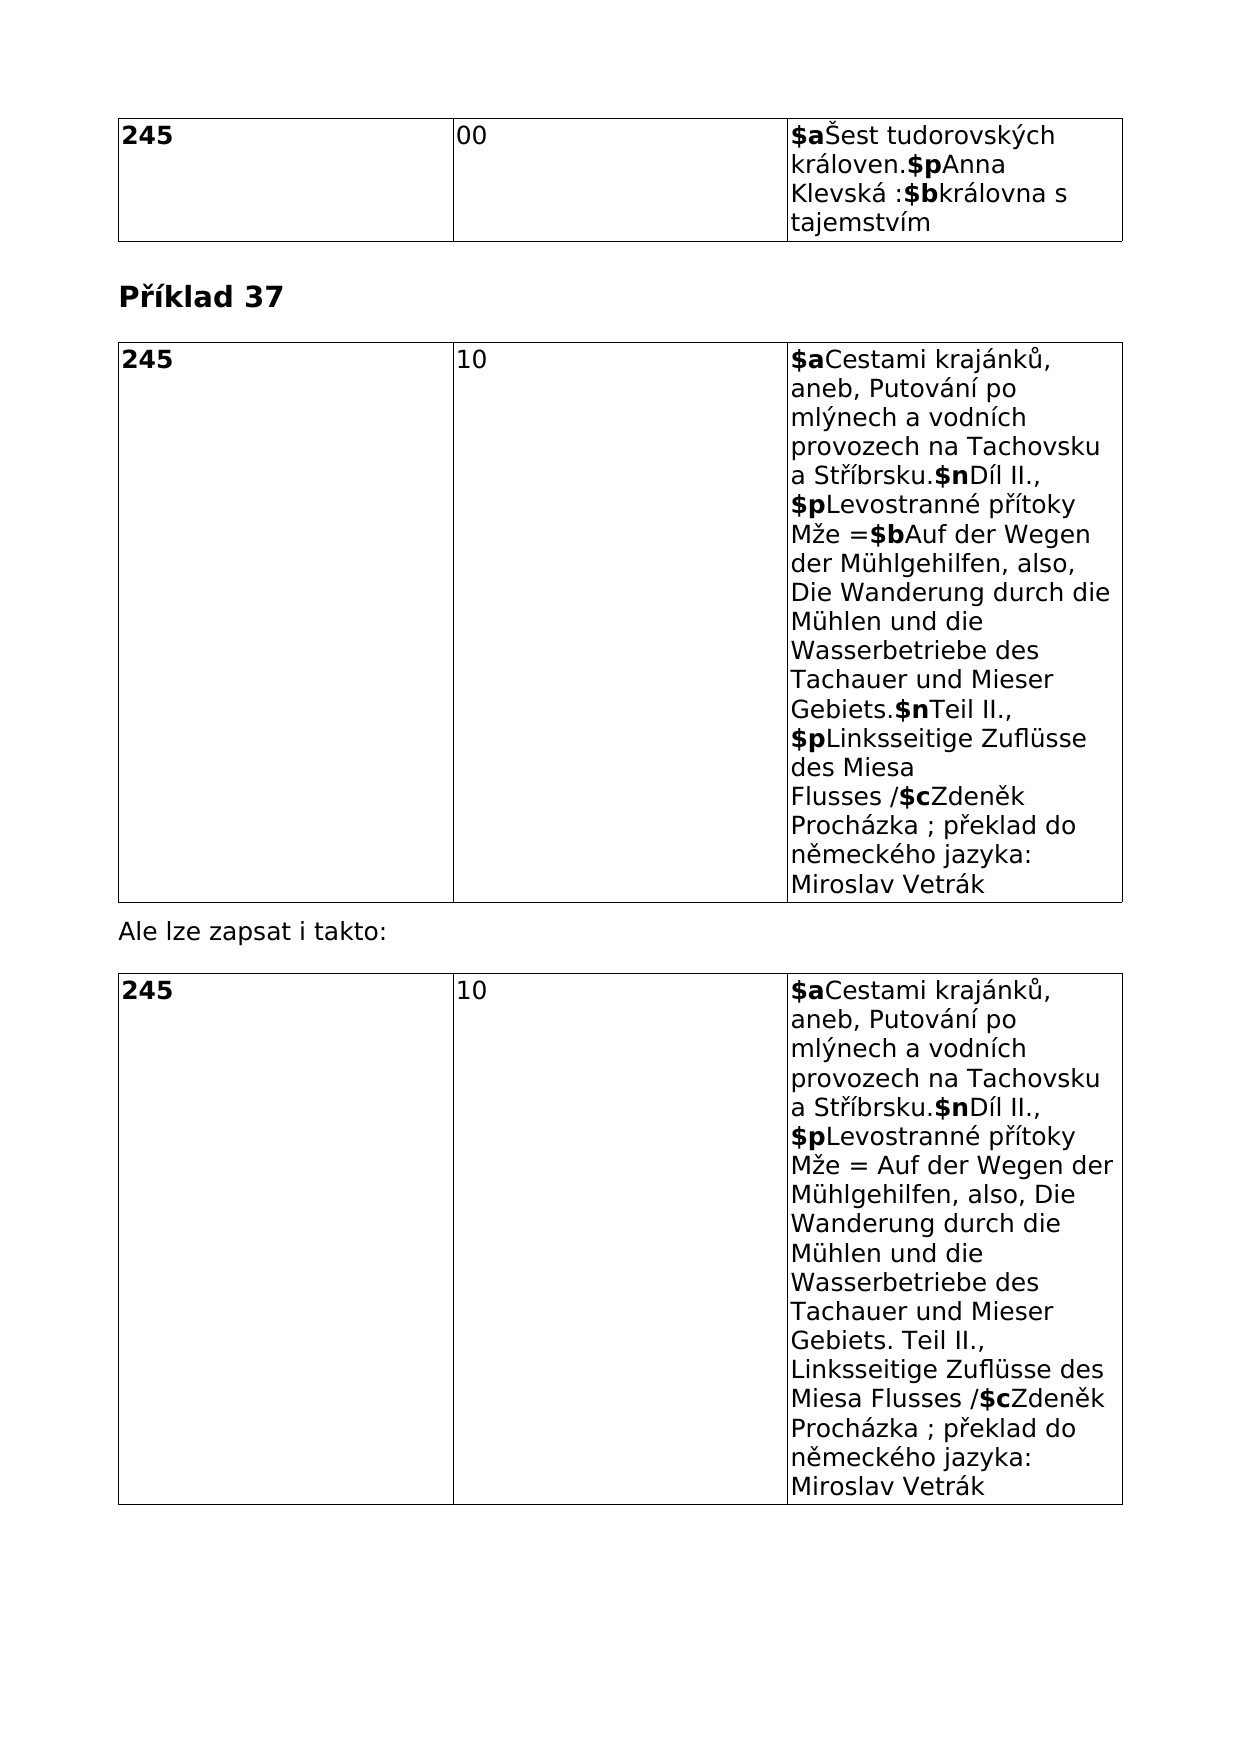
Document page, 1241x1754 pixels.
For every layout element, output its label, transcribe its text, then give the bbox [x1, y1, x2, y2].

table_header 10 [454, 343, 787, 902]
table_header 245 [119, 974, 453, 1504]
table_header $aCestami krajánků, aneb, Putování po mlýnech a vodních provozech na Tachovsku a Stříbrsku.$nDíl II.,$pLevostranné přítoky Mže = Auf der Wegen der Mühlgehilfen, also, Die Wanderung durch die Mühlen und die Wasserbetriebe des Tachauer und Mieser Gebiets. Teil II., Linksseitige Zuflüsse des Miesa Flusses /$cZdeněk Procházka ; překlad do německého jazyka: Miroslav Vetrák [788, 974, 1122, 1504]
table_header $aŠest tudorovských královen.$pAnna Klevská :$bkrálovna s tajemstvím [788, 119, 1122, 241]
table_header 245 [119, 119, 453, 241]
subtitle Příklad 37 [118, 281, 1122, 314]
table_header 245 [119, 343, 453, 902]
table_header $aCestami krajánků, aneb, Putování po mlýnech a vodních provozech na Tachovsku a Stříbrsku.$nDíl II.,$pLevostranné přítoky Mže =$bAuf der Wegen der Mühlgehilfen, also, Die Wanderung durch die Mühlen und die Wasserbetriebe des Tachauer und Mieser Gebiets.$nTeil II.,$pLinksseitige Zuflüsse des Miesa Flusses /$cZdeněk Procházka ; překlad do německého jazyka: Miroslav Vetrák [788, 343, 1122, 902]
table_header 10 [454, 974, 787, 1504]
table_header 00 [454, 119, 787, 241]
text Ale lze zapsat i takto: [118, 917, 1122, 946]
